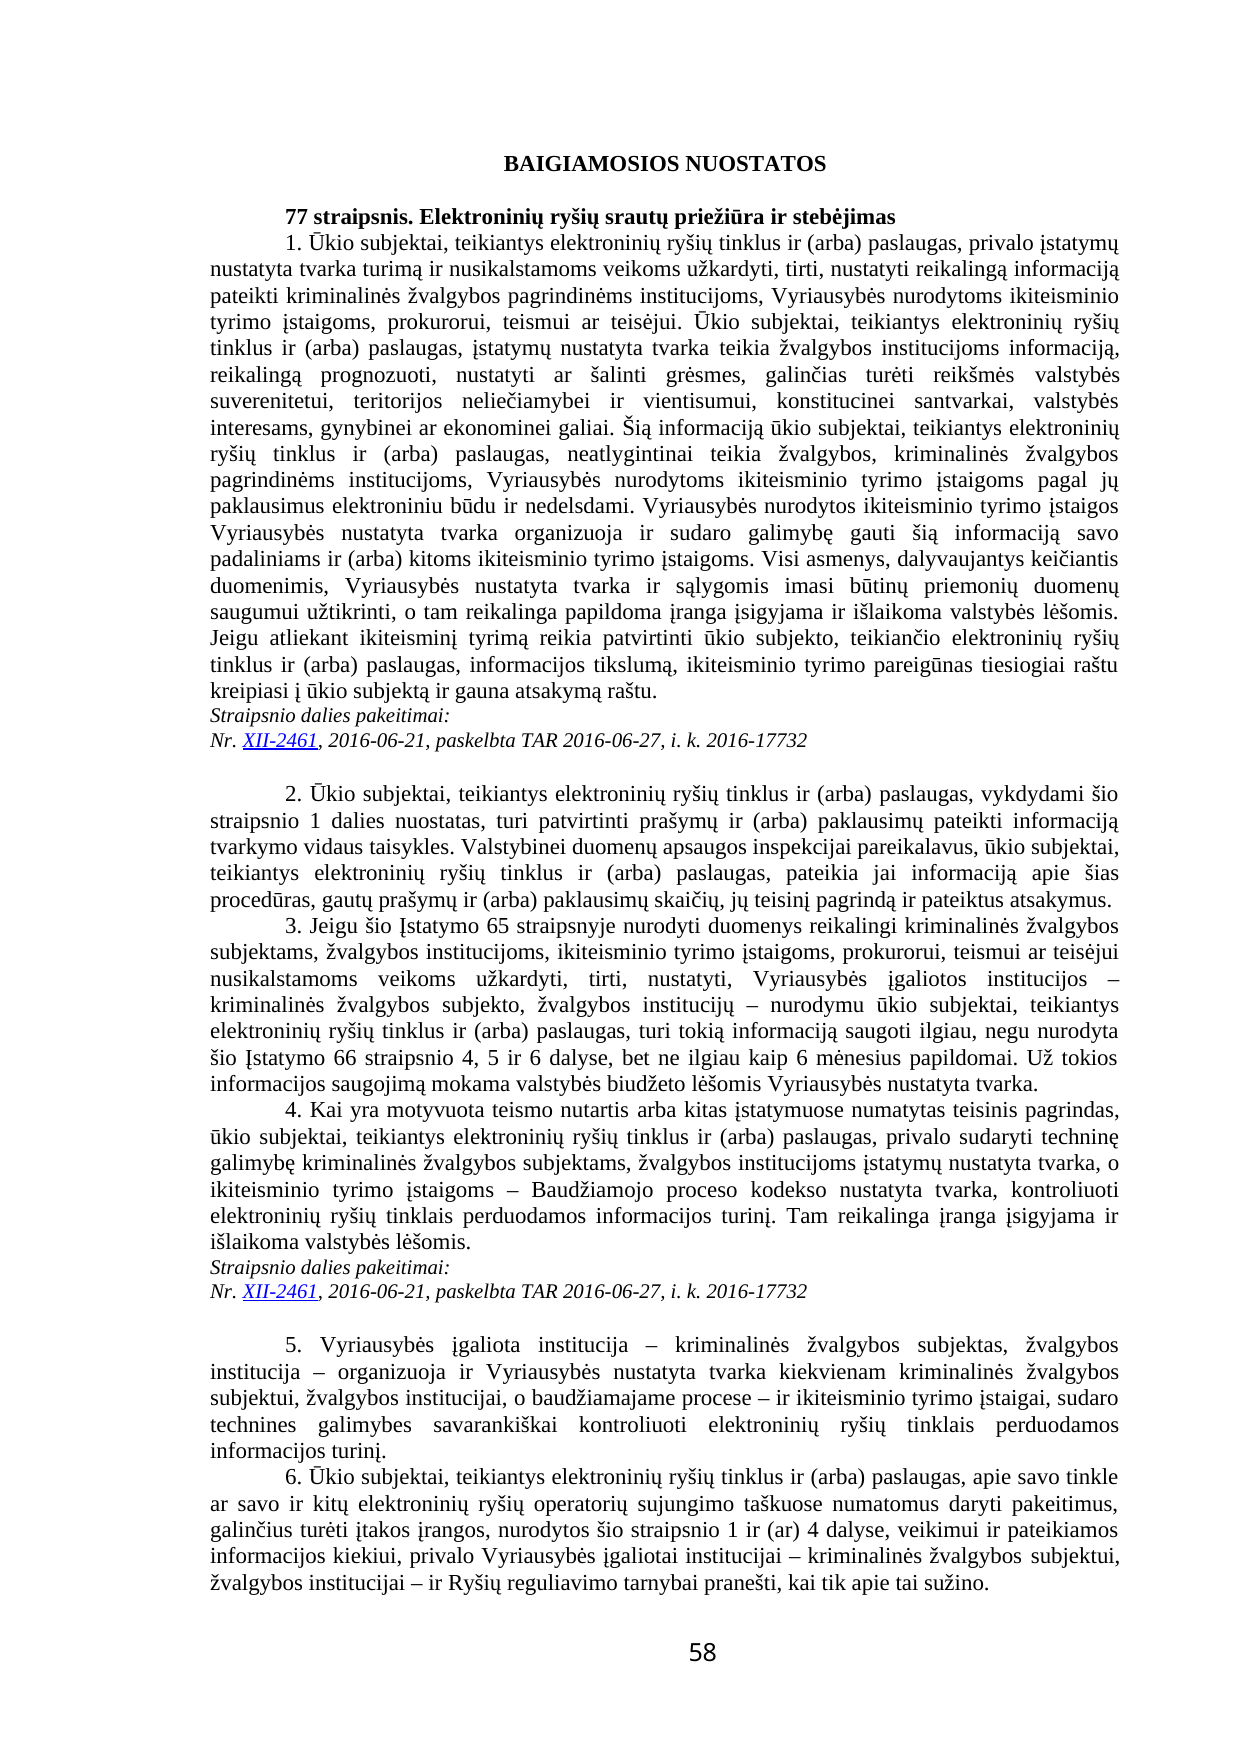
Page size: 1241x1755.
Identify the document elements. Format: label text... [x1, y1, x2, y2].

text 3. Jeigu šio Įstatymo 65 straipsnyje nurodyti duomenys reikalingi kriminalinės žvalgybos subjektams, žvalgybos institucijoms, ikiteisminio tyrimo įstaigoms, prokurorui, teismui ar teisėjui nusikalstamoms veikoms užkardyti, tirti, nustatyti, Vyriausybės įgaliotos institucijos – kriminalinės žvalgybos subjekto, žvalgybos institucijų – nurodymu ūkio subjektai, teikiantys elektroninių ryšių tinklus ir (arba) paslaugas, turi tokią informaciją saugoti ilgiau, negu nurodyta šio Įstatymo 66 straipsnio 4, 5 ir 6 dalyse, bet ne ilgiau kaip 6 mėnesius papildomai. Už tokios informacijos saugojimą mokama valstybės biudžeto lėšomis Vyriausybės nustatyta tvarka. [210, 912, 1120, 1097]
text BAIGIAMOSIOS NUOSTATOS [210, 150, 1120, 176]
text Straipsnio dalies pakeitimai: [210, 1255, 1120, 1279]
text Straipsnio dalies pakeitimai: [210, 703, 1120, 727]
text 5. Vyriausybės įgaliota institucija – kriminalinės žvalgybos subjektas, žvalgybos institucija – organizuoja ir Vyriausybės nustatyta tvarka kiekvienam kriminalinės žvalgybos subjektui, žvalgybos institucijai, o baudžiamajame procese – ir ikiteisminio tyrimo įstaigai, sudaro technines galimybes savarankiškai kontroliuoti elektroninių ryšių tinklais perduodamos informacijos turinį. [210, 1332, 1120, 1463]
text Nr. XII-2461, 2016-06-21, paskelbta TAR 2016-06-27, i. k. 2016-17732 [210, 1279, 1120, 1303]
text 77 straipsnis. Elektroninių ryšių srautų priežiūra ir stebėjimas [210, 203, 1120, 229]
text 4. Kai yra motyvuota teismo nutartis arba kitas įstatymuose numatytas teisinis pagrindas, ūkio subjektai, teikiantys elektroninių ryšių tinklus ir (arba) paslaugas, privalo sudaryti techninę galimybę kriminalinės žvalgybos subjektams, žvalgybos institucijoms įstatymų nustatyta tvarka, o ikiteisminio tyrimo įstaigoms – Baudžiamojo proceso kodekso nustatyta tvarka, kontroliuoti elektroninių ryšių tinklais perduodamos informacijos turinį. Tam reikalinga įranga įsigyjama ir išlaikoma valstybės lėšomis. [210, 1097, 1120, 1255]
text 2. Ūkio subjektai, teikiantys elektroninių ryšių tinklus ir (arba) paslaugas, vykdydami šio straipsnio 1 dalies nuostatas, turi patvirtinti prašymų ir (arba) paklausimų pateikti informaciją tvarkymo vidaus taisykles. Valstybinei duomenų apsaugos inspekcijai pareikalavus, ūkio subjektai, teikiantys elektroninių ryšių tinklus ir (arba) paslaugas, pateikia jai informaciją apie šias procedūras, gautų prašymų ir (arba) paklausimų skaičių, jų teisinį pagrindą ir pateiktus atsakymus. [210, 780, 1120, 912]
text 1. Ūkio subjektai, teikiantys elektroninių ryšių tinklus ir (arba) paslaugas, privalo įstatymų nustatyta tvarka turimą ir nusikalstamoms veikoms užkardyti, tirti, nustatyti reikalingą informaciją pateikti kriminalinės žvalgybos pagrindinėms institucijoms, Vyriausybės nurodytoms ikiteisminio tyrimo įstaigoms, prokurorui, teismui ar teisėjui. Ūkio subjektai, teikiantys elektroninių ryšių tinklus ir (arba) paslaugas, įstatymų nustatyta tvarka teikia žvalgybos institucijoms informaciją, reikalingą prognozuoti, nustatyti ar šalinti grėsmes, galinčias turėti reikšmės valstybės suverenitetui, teritorijos neliečiamybei ir vientisumui, konstitucinei santvarkai, valstybės interesams, gynybinei ar ekonominei galiai. Šią informaciją ūkio subjektai, teikiantys elektroninių ryšių tinklus ir (arba) paslaugas, neatlygintinai teikia žvalgybos, kriminalinės žvalgybos pagrindinėms institucijoms, Vyriausybės nurodytoms ikiteisminio tyrimo įstaigoms pagal jų paklausimus elektroniniu būdu ir nedelsdami. Vyriausybės nurodytos ikiteisminio tyrimo įstaigos Vyriausybės nustatyta tvarka organizuoja ir sudaro galimybę gauti šią informaciją savo padaliniams ir (arba) kitoms ikiteisminio tyrimo įstaigoms. Visi asmenys, dalyvaujantys keičiantis duomenimis, Vyriausybės nustatyta tvarka ir sąlygomis imasi būtinų priemonių duomenų saugumui užtikrinti, o tam reikalinga papildoma įranga įsigyjama ir išlaikoma valstybės lėšomis. Jeigu atliekant ikiteisminį tyrimą reikia patvirtinti ūkio subjekto, teikiančio elektroninių ryšių tinklus ir (arba) paslaugas, informacijos tikslumą, ikiteisminio tyrimo pareigūnas tiesiogiai raštu kreipiasi į ūkio subjektą ir gauna atsakymą raštu. [210, 229, 1120, 703]
text 6. Ūkio subjektai, teikiantys elektroninių ryšių tinklus ir (arba) paslaugas, apie savo tinkle ar savo ir kitų elektroninių ryšių operatorių sujungimo taškuose numatomus daryti pakeitimus, galinčius turėti įtakos įrangos, nurodytos šio straipsnio 1 ir (ar) 4 dalyse, veikimui ir pateikiamos informacijos kiekiui, privalo Vyriausybės įgaliotai institucijai – kriminalinės žvalgybos subjektui, žvalgybos institucijai – ir Ryšių reguliavimo tarnybai pranešti, kai tik apie tai sužino. [210, 1463, 1120, 1595]
text Nr. XII-2461, 2016-06-21, paskelbta TAR 2016-06-27, i. k. 2016-17732 [210, 727, 1120, 752]
